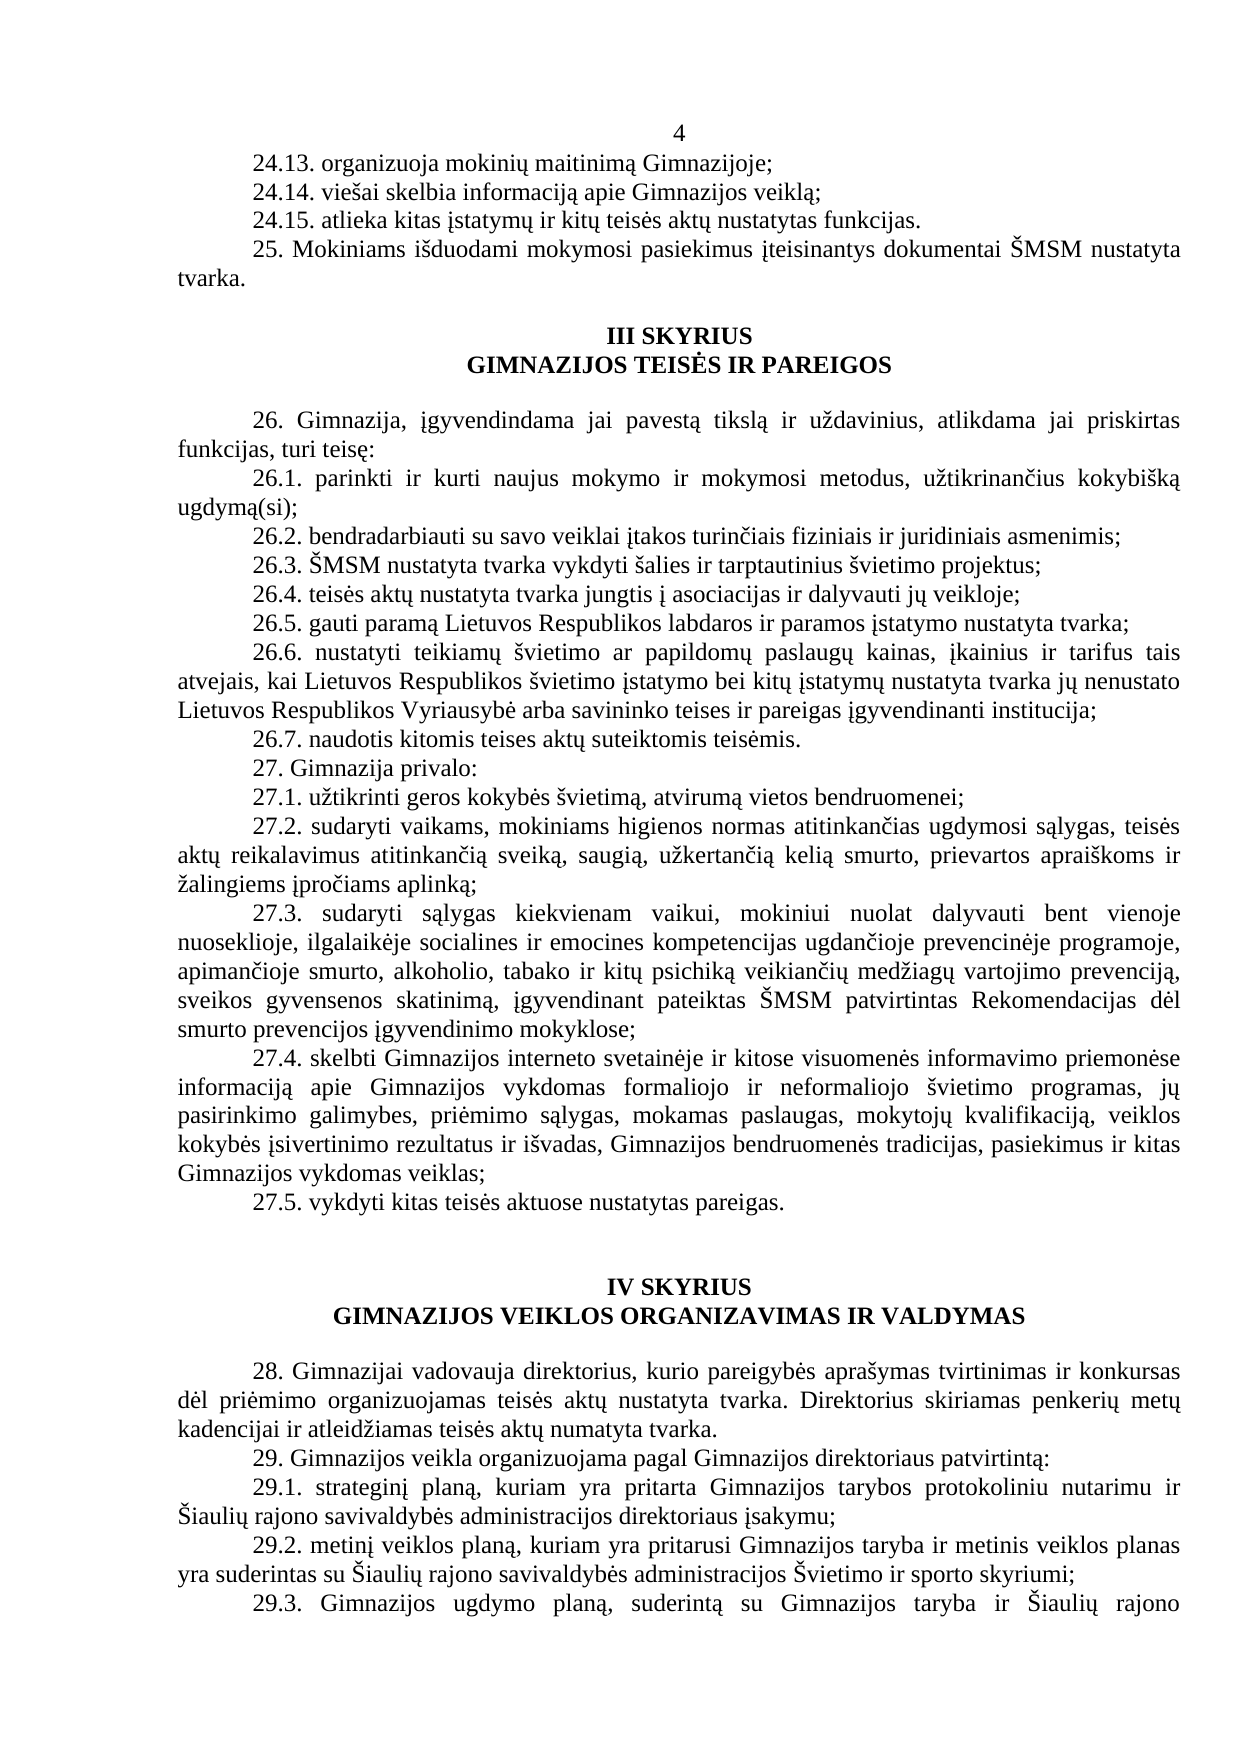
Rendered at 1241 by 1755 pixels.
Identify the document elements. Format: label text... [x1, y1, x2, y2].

text 27.1. užtikrinti geros kokybės švietimą, atvirumą vietos bendruomenei; [177, 782, 1181, 811]
text 27.3. sudaryti sąlygas kiekvienam vaikui, mokiniui nuolat dalyvauti bent vienoje nuoseklioje, ilgalaikėje socialines ir emocines kompetencijas ugdančioje prevencinėje programoje, apimančioje smurto, alkoholio, tabako ir kitų psichiką veikiančių medžiagų vartojimo prevenciją, sveikos gyvensenos skatinimą, įgyvendinant pateiktas ŠMSM patvirtintas Rekomendacijas dėl smurto prevencijos įgyvendinimo mokyklose; [177, 898, 1181, 1042]
text 28. Gimnazijai vadovauja direktorius, kurio pareigybės aprašymas tvirtinimas ir konkursas dėl priėmimo organizuojamas teisės aktų nustatyta tvarka. Direktorius skiriamas penkerių metų kadencijai ir atleidžiamas teisės aktų numatyta tvarka. [177, 1356, 1181, 1443]
text 27.4. skelbti Gimnazijos interneto svetainėje ir kitose visuomenės informavimo priemonėse informaciją apie Gimnazijos vykdomas formaliojo ir neformaliojo švietimo programas, jų pasirinkimo galimybes, priėmimo sąlygas, mokamas paslaugas, mokytojų kvalifikaciją, veiklos kokybės įsivertinimo rezultatus ir išvadas, Gimnazijos bendruomenės tradicijas, pasiekimus ir kitas Gimnazijos vykdomas veiklas; [177, 1043, 1181, 1187]
text 29.3. Gimnazijos ugdymo planą, suderintą su Gimnazijos taryba ir Šiaulių rajono [177, 1588, 1181, 1616]
text 26.6. nustatyti teikiamų švietimo ar papildomų paslaugų kainas, įkainius ir tarifus tais atvejais, kai Lietuvos Respublikos švietimo įstatymo bei kitų įstatymų nustatyta tvarka jų nenustato Lietuvos Respublikos Vyriausybė arba savininko teises ir pareigas įgyvendinanti institucija; [177, 637, 1181, 724]
text 27.2. sudaryti vaikams, mokiniams higienos normas atitinkančias ugdymosi sąlygas, teisės aktų reikalavimus atitinkančią sveiką, saugią, užkertančią kelią smurto, prievartos apraiškoms ir žalingiems įpročiams aplinką; [177, 811, 1181, 898]
text III SKYRIUS [177, 321, 1181, 350]
text 25. Mokiniams išduodami mokymosi pasiekimus įteisinantys dokumentai ŠMSM nustatyta tvarka. [177, 234, 1181, 292]
text 26.3. ŠMSM nustatyta tvarka vykdyti šalies ir tarptautinius švietimo projektus; [177, 550, 1181, 579]
text 24.13. organizuoja mokinių maitinimą Gimnazijoje; [177, 148, 1181, 176]
text 26. Gimnazija, įgyvendindama jai pavestą tikslą ir uždavinius, atlikdama jai priskirtas funkcijas, turi teisę: [177, 406, 1181, 463]
text 29. Gimnazijos veikla organizuojama pagal Gimnazijos direktoriaus patvirtintą: [177, 1443, 1181, 1472]
text 29.2. metinį veiklos planą, kuriam yra pritarusi Gimnazijos taryba ir metinis veiklos planas yra suderintas su Šiaulių rajono savivaldybės administracijos Švietimo ir sporto skyriumi; [177, 1530, 1181, 1587]
text 29.1. strateginį planą, kuriam yra pritarta Gimnazijos tarybos protokoliniu nutarimu ir Šiaulių rajono savivaldybės administracijos direktoriaus įsakymu; [177, 1472, 1181, 1529]
text GIMNAZIJOS VEIKLOS ORGANIZAVIMAS IR VALDYMAS [177, 1301, 1181, 1329]
text 27. Gimnazija privalo: [177, 753, 1181, 782]
text 26.2. bendradarbiauti su savo veiklai įtakos turinčiais fiziniais ir juridiniais asmenimis; [177, 521, 1181, 550]
text 26.1. parinkti ir kurti naujus mokymo ir mokymosi metodus, užtikrinančius kokybišką ugdymą(si); [177, 463, 1181, 521]
text IV SKYRIUS [177, 1272, 1181, 1301]
text 24.15. atlieka kitas įstatymų ir kitų teisės aktų nustatytas funkcijas. [177, 206, 1181, 234]
text 24.14. viešai skelbia informaciją apie Gimnazijos veiklą; [177, 177, 1181, 205]
text GIMNAZIJOS TEISĖS IR PAREIGOS [177, 350, 1181, 379]
text 27.5. vykdyti kitas teisės aktuose nustatytas pareigas. [177, 1187, 1181, 1216]
text 26.4. teisės aktų nustatyta tvarka jungtis į asociacijas ir dalyvauti jų veikloje; [177, 579, 1181, 608]
text 26.7. naudotis kitomis teises aktų suteiktomis teisėmis. [177, 724, 1181, 753]
text 26.5. gauti paramą Lietuvos Respublikos labdaros ir paramos įstatymo nustatyta tvarka; [177, 608, 1181, 637]
